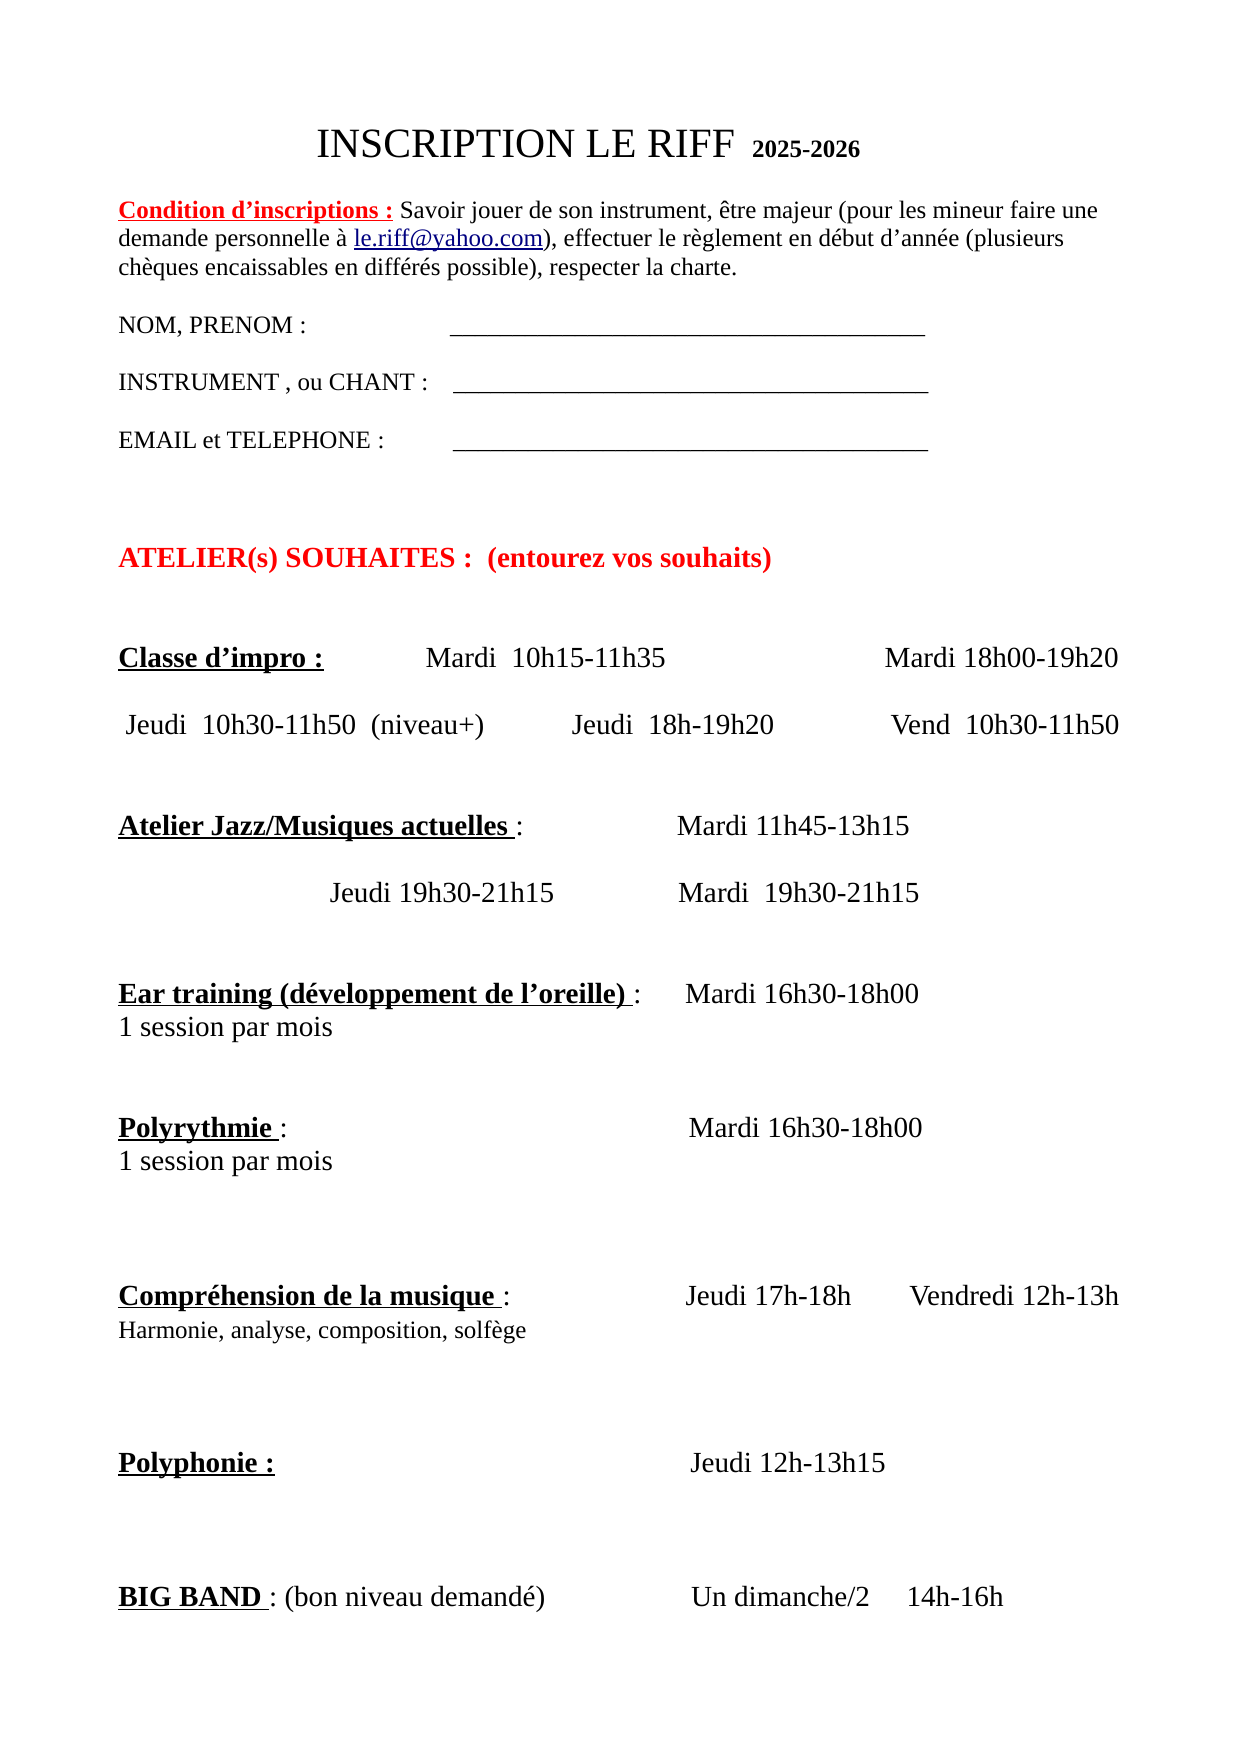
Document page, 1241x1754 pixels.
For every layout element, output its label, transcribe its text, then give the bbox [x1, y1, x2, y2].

text Atelier Jazz/Musiques actuelles : Mardi 11h45-13h15 [118, 808, 1122, 842]
text Condition d’inscriptions : Savoir jouer de son instrument, être majeur (pour les mineur faire une demande personnelle à le.riff@yahoo.com), effectuer le règlement en début d’année (plusieurs chèques encaissables en différés possible), respecter la charte. [118, 195, 1122, 281]
text INSTRUMENT , ou CHANT : ______________________________________ [118, 367, 1122, 396]
text Jeudi 10h30-11h50 (niveau+) Jeudi 18h-19h20 Vend 10h30-11h50 [118, 707, 1122, 741]
text Ear training (développement de l’oreille) : Mardi 16h30-18h00 [118, 976, 1122, 1009]
text ATELIER(s) SOUHAITES : (entourez vos souhaits) [118, 540, 1122, 573]
text INSCRIPTION LE RIFF 2025-2026 [118, 118, 1122, 166]
text Classe d’impro : Mardi 10h15-11h35 Mardi 18h00-19h20 [118, 640, 1122, 674]
text Compréhension de la musique : Jeudi 17h-18h Vendredi 12h-13h [118, 1278, 1122, 1311]
text EMAIL et TELEPHONE : ______________________________________ [118, 425, 1122, 453]
text Harmonie, analyse, composition, solfège [118, 1311, 1122, 1345]
text Jeudi 19h30-21h15 Mardi 19h30-21h15 [118, 875, 1122, 909]
text 1 session par mois [118, 1009, 1122, 1043]
text Polyphonie : Jeudi 12h-13h15 [118, 1445, 1122, 1479]
text NOM, PRENOM : ______________________________________ [118, 310, 1122, 338]
text Polyrythmie : Mardi 16h30-18h00 [118, 1110, 1122, 1143]
text 1 session par mois [118, 1143, 1122, 1177]
text BIG BAND : (bon niveau demandé) Un dimanche/2 14h-16h [118, 1579, 1122, 1613]
